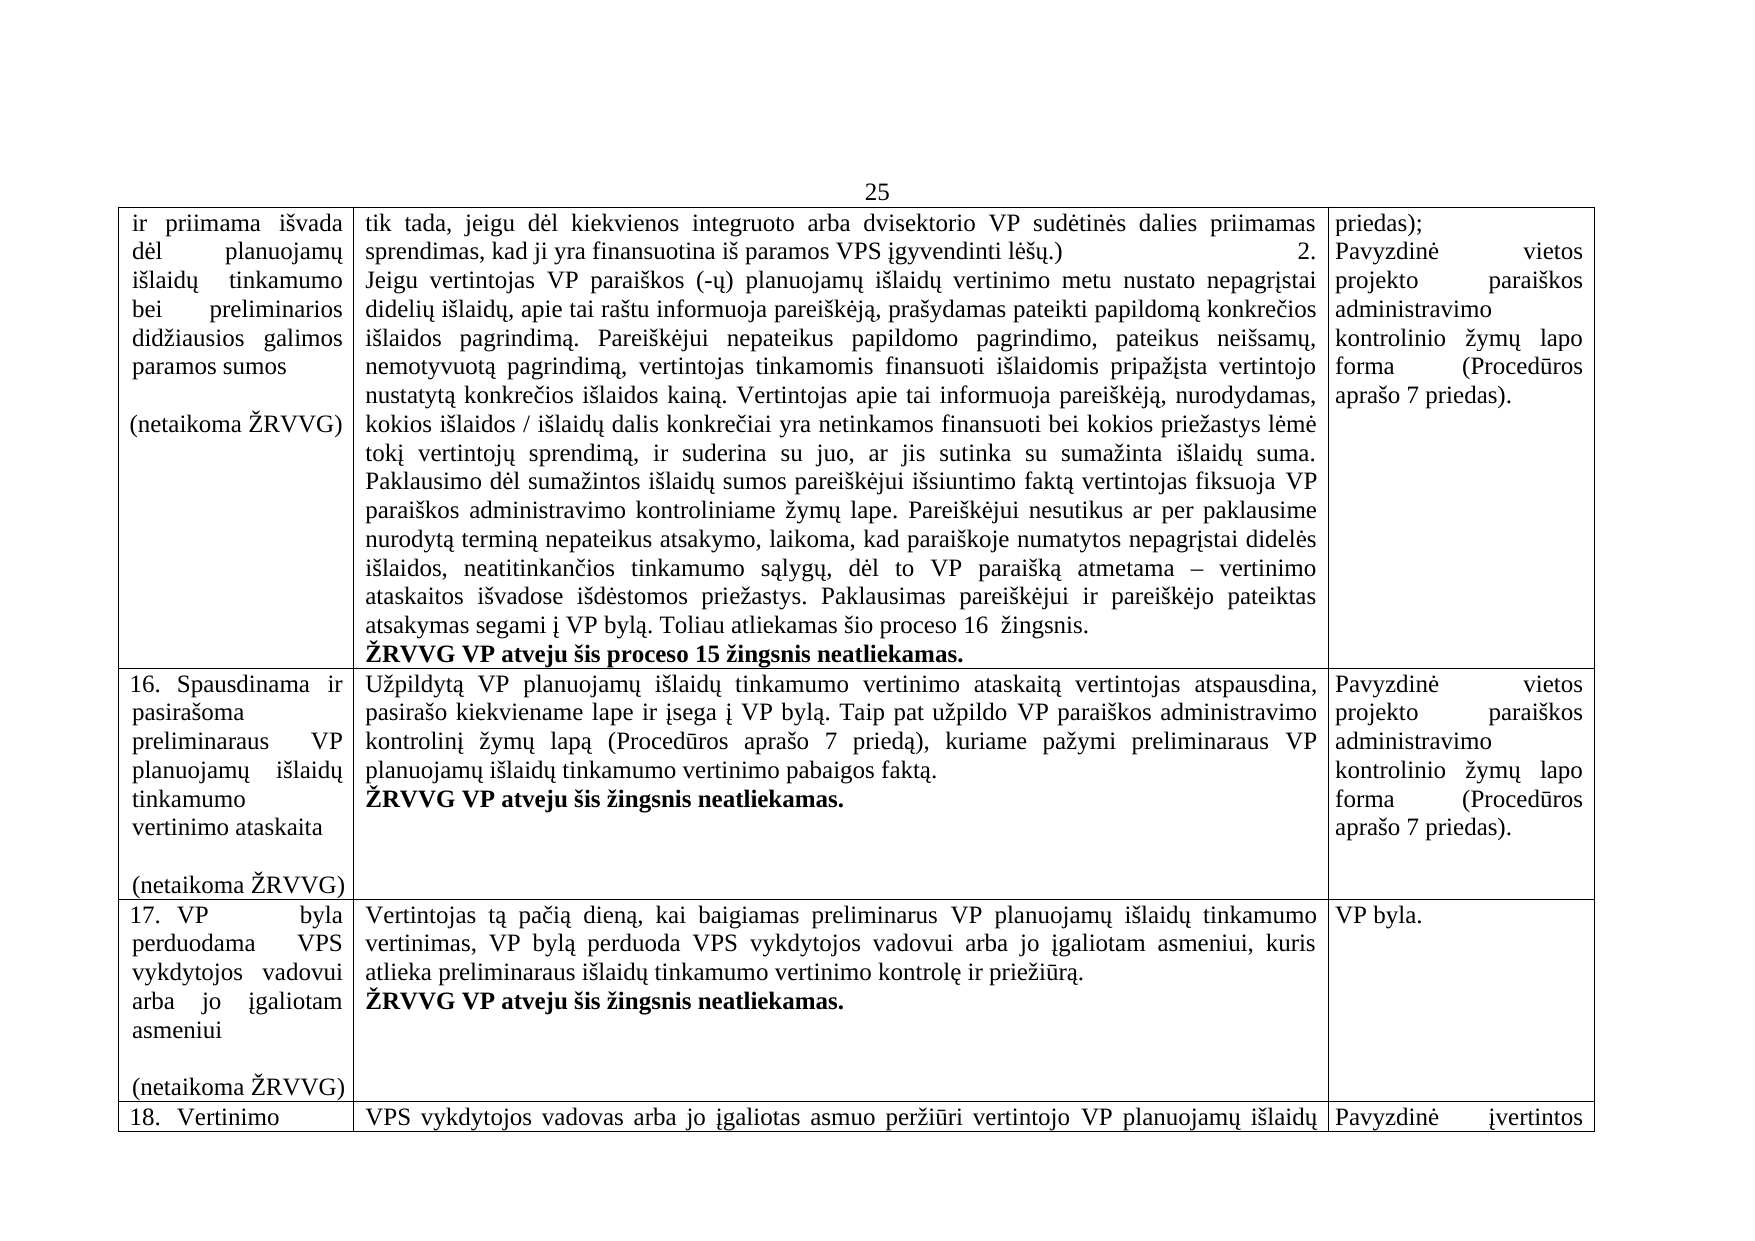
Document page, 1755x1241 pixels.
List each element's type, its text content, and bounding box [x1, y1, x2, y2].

table_cell tik tada, jeigu dėl kiekvienos integruoto arba dvisektorio VP sudėtinės dalies priimamas sprendimas, kad ji yra finansuotina iš paramos VPS įgyvendinti lėšų.) Jeigu vertintojas VP paraiškos (-ų) planuojamų išlaidų vertinimo metu nustato nepagrįstai didelių išlaidų, apie tai raštu informuoja pareiškėją, prašydamas pateikti papildomą konkrečios išlaidos pagrindimą. Pareiškėjui nepateikus papildomo pagrindimo, pateikus neišsamų, nemotyvuotą pagrindimą, vertintojas tinkamomis finansuoti išlaidomis pripažįsta vertintojo nustatytą konkrečios išlaidos kainą. Vertintojas apie tai informuoja pareiškėją, nurodydamas, kokios išlaidos / išlaidų dalis konkrečiai yra netinkamos finansuoti bei kokios priežastys lėmė tokį vertintojų sprendimą, ir suderina su juo, ar jis sutinka su sumažinta išlaidų suma. Paklausimo dėl sumažintos išlaidų sumos pareiškėjui išsiuntimo faktą vertintojas fiksuoja VP paraiškos administravimo kontroliniame žymų lape. Pareiškėjui nesutikus ar per paklausime nurodytą terminą nepateikus atsakymo, laikoma, kad paraiškoje numatytos nepagrįstai didelės išlaidos, neatitinkančios tinkamumo sąlygų, dėl to VP paraišką atmetama – vertinimo ataskaitos išvadose išdėstomos priežastys. Paklausimas pareiškėjui ir pareiškėjo pateiktas atsakymas segami į VP bylą. Toliau atliekamas šio proceso 16 žingsnis. ŽRVVG VP atveju šis proceso 15 žingsnis neatliekamas. [354, 208, 1328, 668]
table_cell Pavyzdinė įvertintos [1329, 1102, 1594, 1131]
table_cell VP byla. [1329, 900, 1594, 1101]
table_cell ir priimama išvada dėl planuojamų išlaidų tinkamumo bei preliminarios didžiausios galimos paramos sumos (netaikoma ŽRVVG) [119, 208, 353, 668]
table_cell 18. Vertinimo [119, 1102, 353, 1131]
table_cell Pavyzdinė vietos projekto paraiškos administravimo kontrolinio žymų lapo forma (Procedūros aprašo 7 priedas). [1329, 669, 1594, 899]
table_cell 16. Spausdinama ir pasirašoma preliminaraus VP planuojamų išlaidų tinkamumo vertinimo ataskaita (netaikoma ŽRVVG) [119, 669, 353, 899]
table_cell 17. VP byla perduodama VPS vykdytojos vadovui arba jo įgaliotam asmeniui (netaikoma ŽRVVG) [119, 900, 353, 1101]
table_cell 1. Pavyzdinė preliminaraus vietos projekto išlaidų tinkamumo vertinimo ataskaitos forma (Procedūros aprašo 11 priedas); 2. Pavyzdinė vietos projekto paraiškos administravimo kontrolinio žymų lapo forma (Procedūros aprašo 7 priedas). [1329, 208, 1594, 668]
table_cell Užpildytą VP planuojamų išlaidų tinkamumo vertinimo ataskaitą vertintojas atspausdina, pasirašo kiekviename lape ir įsega į VP bylą. Taip pat užpildo VP paraiškos administravimo kontrolinį žymų lapą (Procedūros aprašo 7 priedą), kuriame pažymi preliminaraus VP planuojamų išlaidų tinkamumo vertinimo pabaigos faktą. ŽRVVG VP atveju šis žingsnis neatliekamas. [354, 669, 1328, 899]
table_cell Vertintojas tą pačią dieną, kai baigiamas preliminarus VP planuojamų išlaidų tinkamumo vertinimas, VP bylą perduoda VPS vykdytojos vadovui arba jo įgaliotam asmeniui, kuris atlieka preliminaraus išlaidų tinkamumo vertinimo kontrolę ir priežiūrą. ŽRVVG VP atveju šis žingsnis neatliekamas. [354, 900, 1328, 1101]
table_cell VPS vykdytojos vadovas arba jo įgaliotas asmuo peržiūri vertintojo VP planuojamų išlaidų [354, 1102, 1328, 1131]
